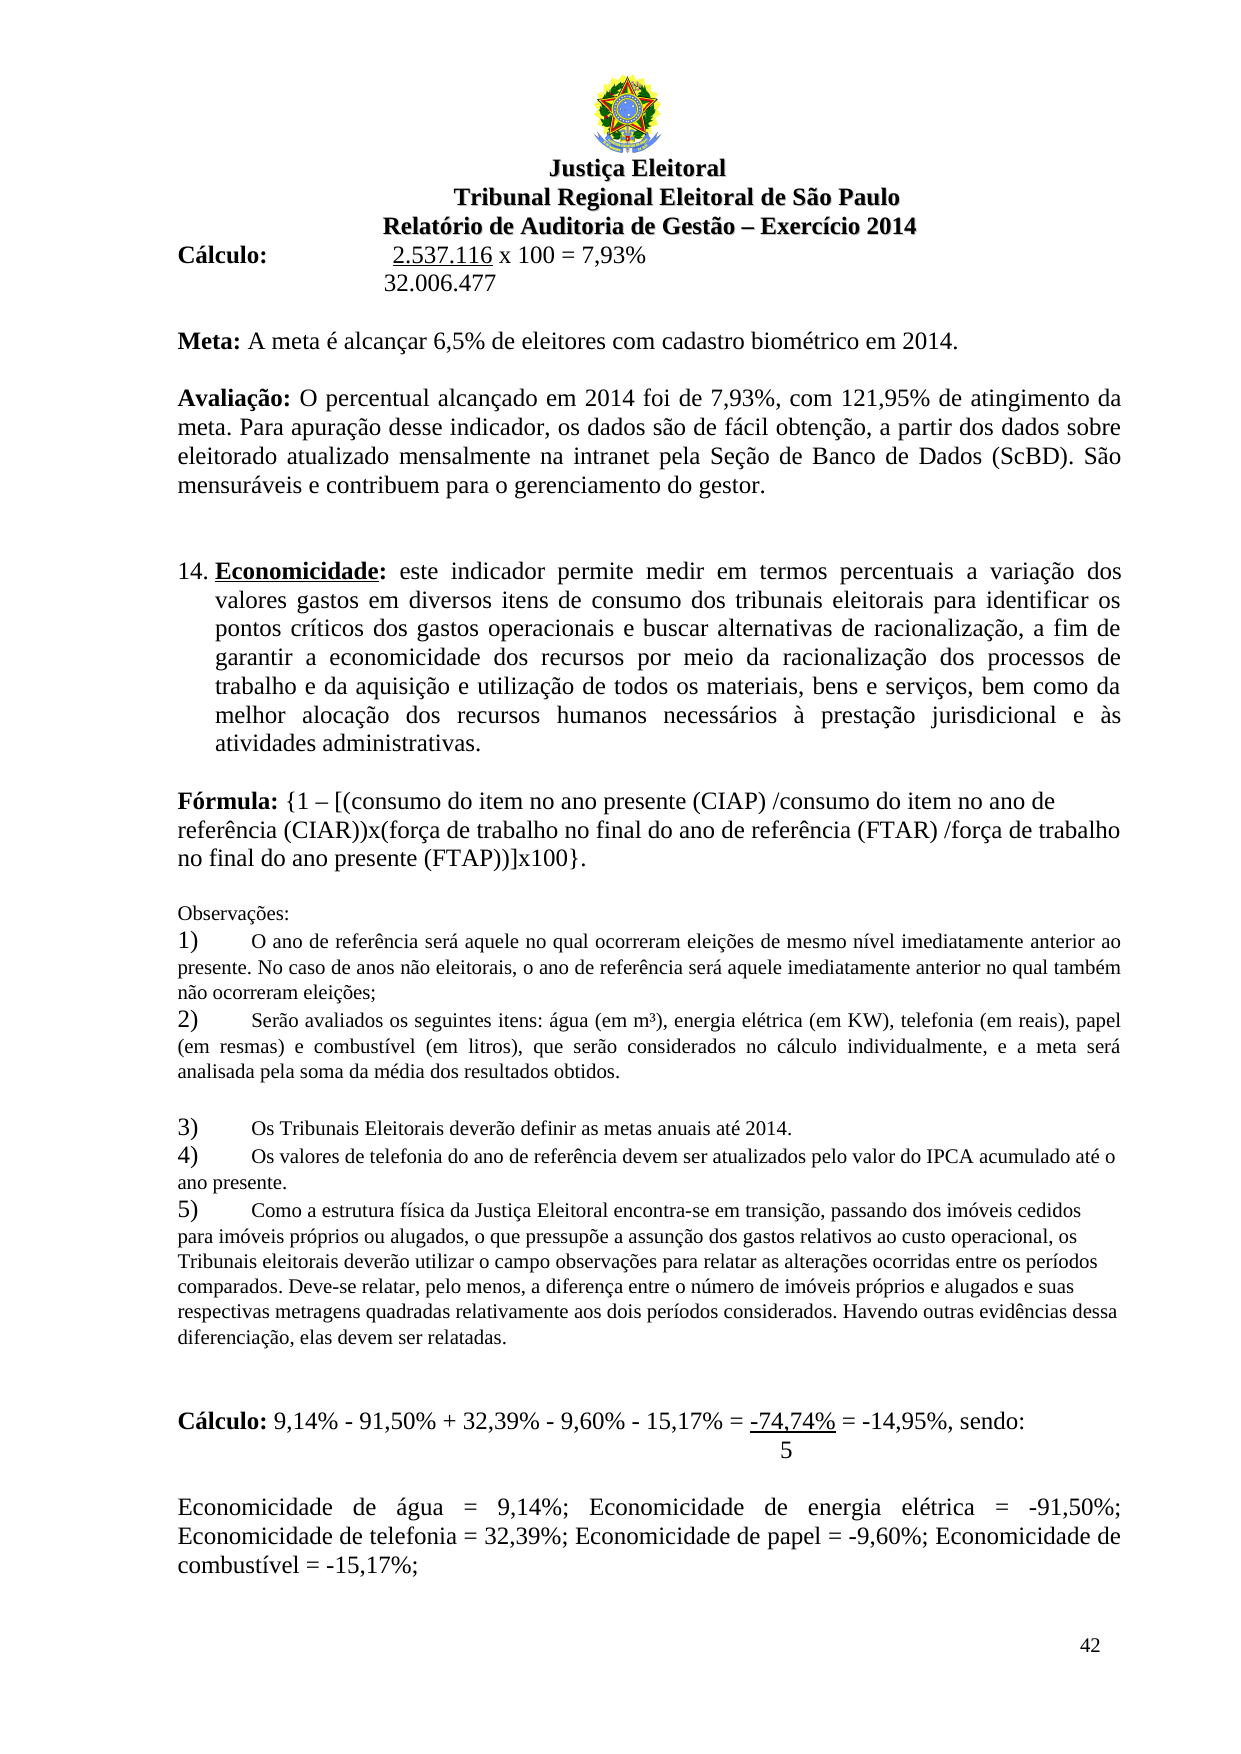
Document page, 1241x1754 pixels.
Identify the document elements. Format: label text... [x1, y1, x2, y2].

list Os Tribunais Eleitorais deverão definir as metas anuais até 2014. [177, 1112, 1122, 1141]
text Avaliação: O percentual alcançado em 2014 foi de 7,93%, com 121,95% de atingimento da meta. Para apuração desse indicador, os dados são de fácil obtenção, a partir dos dados sobre eleitorado atualizado mensalmente na intranet pela Seção de Banco de Dados (ScBD). São mensuráveis e contribuem para o gerenciamento do gestor. [177, 383, 1122, 498]
text 5 [177, 1435, 1122, 1464]
text Cálculo: 2.537.116 x 100 = 7,93% [177, 240, 1122, 268]
text Fórmula: {1 – [(consumo do item no ano presente (CIAP) /consumo do item no ano de referência (CIAR))x(força de trabalho no final do ano de referência (FTAR) /força de trabalho no final do ano presente (FTAP))]x100}. [177, 786, 1122, 872]
text 32.006.477 [177, 268, 1122, 297]
list Economicidade: este indicador permite medir em termos percentuais a variação dos valores gastos em diversos itens de consumo dos tribunais eleitorais para identificar os pontos críticos dos gastos operacionais e buscar alternativas de racionalização, a fim de garantir a economicidade dos recursos por meio da racionalização dos processos de trabalho e da aquisição e utilização de todos os materiais, bens e serviços, bem como da melhor alocação dos recur­sos humanos necessários à prestação jurisdicional e às atividades administrativas. [177, 556, 1122, 757]
list Serão avaliados os seguintes itens: água (em m³), energia elétrica (em KW), telefonia (em reais), papel (em resmas) e combustível (em litros), que serão considerados no cálculo individualmente, e a meta será analisada pela soma da média dos resultados obtidos. [177, 1004, 1122, 1083]
text Meta: A meta é alcançar 6,5% de eleitores com cadastro biométrico em 2014. [177, 326, 1122, 355]
text Economicidade de água = 9,14%; Economicidade de energia elétrica = -91,50%; Economicidade de telefonia = 32,39%; Economicidade de papel = -9,60%; Economicidade de combustível = -15,17%; [177, 1492, 1122, 1579]
text Cálculo: 9,14% - 91,50% + 32,39% - 9,60% - 15,17% = -74,74% = -14,95%, sendo: [177, 1406, 1122, 1435]
list Como a estrutura física da Justiça Eleitoral encontra-se em transição, passando dos imóveis cedidos para imóveis próprios ou alugados, o que pressupõe a assunção dos gastos relativos ao custo operacional, os Tribunais eleitorais deverão utilizar o campo observações para relatar as alterações ocorridas entre os períodos comparados. Deve-se relatar, pelo menos, a diferença entre o número de imóveis próprios e alugados e suas respectivas metragens quadradas relativamente aos dois períodos considerados. Havendo outras evidências dessa diferenciação, elas devem ser relatadas. [177, 1194, 1122, 1349]
list O ano de referência será aquele no qual ocorreram eleições de mesmo nível imediatamente anterior ao presente. No caso de anos não eleitorais, o ano de referência será aquele imediatamente anterior no qual também não ocorreram eleições; [177, 925, 1122, 1004]
text Observações: [177, 901, 1122, 925]
list Os valores de telefonia do ano de referência devem ser atualizados pelo valor do IPCA acumulado até o ano presente. [177, 1141, 1122, 1194]
